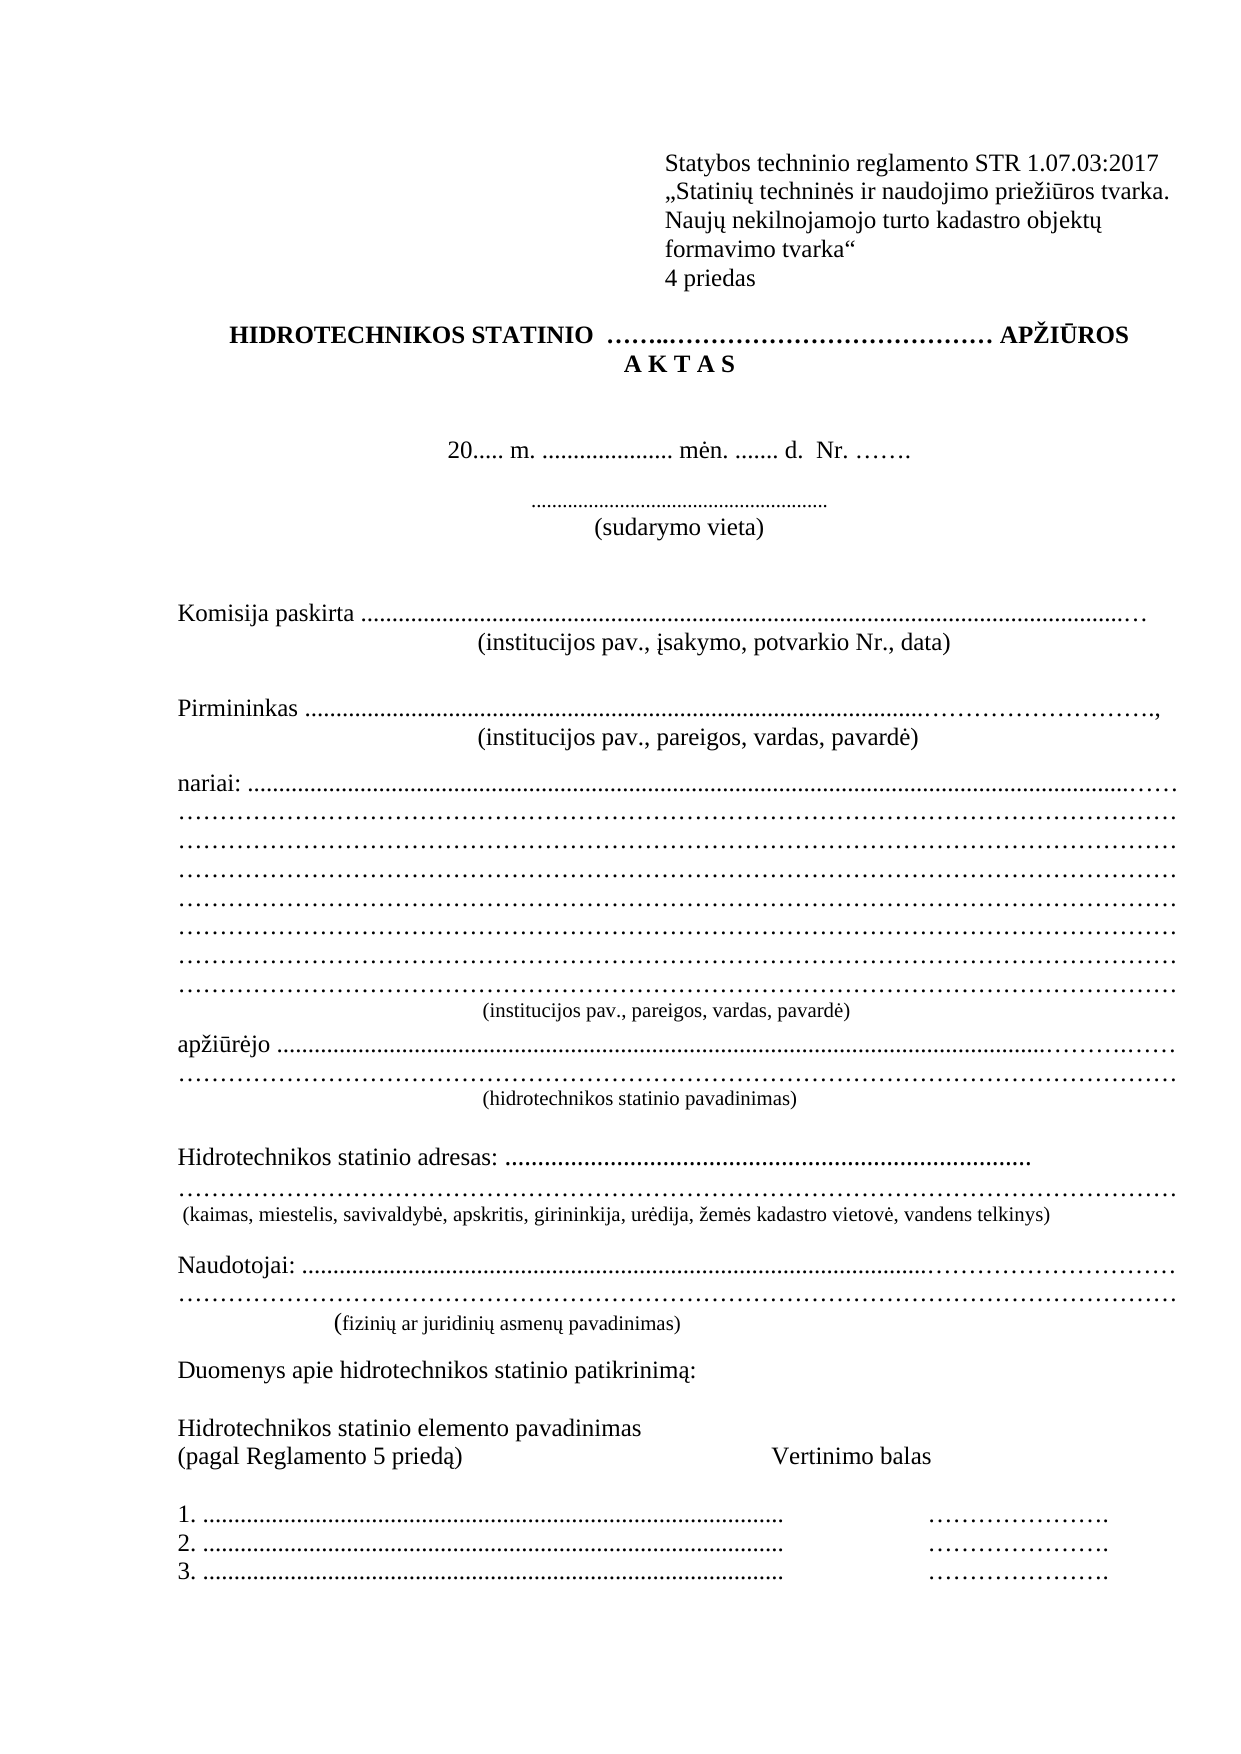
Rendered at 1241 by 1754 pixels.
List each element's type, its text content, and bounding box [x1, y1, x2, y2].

text (hidrotechnikos statinio pavadinimas) [402, 1086, 1181, 1110]
text formavimo tvarka“ [177, 234, 1181, 263]
text Pirmininkas ...................................................................................................………………………., [177, 693, 1181, 722]
text ………………………………………………………………………………………………………… [177, 969, 1181, 998]
text Statybos techninio reglamento STR 1.07.03:2017 [177, 148, 1181, 176]
text Hidrotechnikos statinio adresas: …………………………………………………………………….. [177, 1139, 1181, 1173]
text A K T A S [177, 349, 1181, 378]
subtitle Hidrotechnikos statinio elemento pavadinimas [177, 1413, 1181, 1441]
text (institucijos pav., pareigos, vardas, pavardė) [402, 722, 1181, 759]
text ………………………………………………………………………………………………………… [177, 1278, 1181, 1307]
text 2. ............................................................................................. …………………. [177, 1528, 1181, 1556]
text ......................................................... [177, 488, 1181, 512]
text ………………………………………………………………………………………………………… [177, 825, 1181, 854]
text ………………………………………………………………………………………………………… [177, 940, 1181, 969]
text (pagal Reglamento 5 priedą) Vertinimo balas [177, 1441, 1181, 1470]
text (institucijos pav., įsakymo, potvarkio Nr., data) [402, 627, 1181, 664]
text 20..... m. ..................... mėn. ....... d. Nr. ……. [177, 435, 1181, 464]
text HIDROTECHNIKOS STATINIO ……..………………………………… APŽIŪROS [177, 320, 1181, 349]
text ………………………………………………………………………………………………………… [177, 911, 1181, 940]
text Komisija paskirta ..........................................................................................................................… [177, 598, 1181, 627]
text 1. ............................................................................................. …………………. [177, 1499, 1181, 1528]
text 3. ............................................................................................. …………………. [177, 1556, 1181, 1585]
text ………………………………………………………………………………………………………… [177, 883, 1181, 911]
text (kaimas, miestelis, savivaldybė, apskritis, girininkija, urėdija, žemės kadastro vietovė, vandens telkinys) [177, 1202, 1181, 1226]
text (institucijos pav., pareigos, vardas, pavardė) [402, 998, 1181, 1029]
text (sudarymo vieta) [177, 512, 1181, 541]
text apžiūrėjo ...........................................................................................................................……….…… [177, 1029, 1181, 1058]
text „Statinių techninės ir naudojimo priežiūros tvarka. [177, 176, 1181, 205]
text Naujų nekilnojamojo turto kadastro objektų [177, 205, 1181, 234]
text Naudotojai: ....................................................................................................………………………… [177, 1250, 1181, 1278]
text nariai: .............................................................................................................................................…… [177, 759, 1181, 796]
text 4 priedas [664, 263, 1181, 291]
text ………………………………………………………………………………………………………… [177, 854, 1181, 883]
text Duomenys apie hidrotechnikos statinio patikrinimą: [177, 1355, 1181, 1384]
text ………………………………………………………………………………………………………… [177, 1058, 1181, 1086]
text ………………………………………………………………………………………………………… [177, 1173, 1181, 1202]
text ………………………………………………………………………………………………………… [177, 796, 1181, 825]
text (fizinių ar juridinių asmenų pavadinimas) [252, 1307, 1181, 1336]
